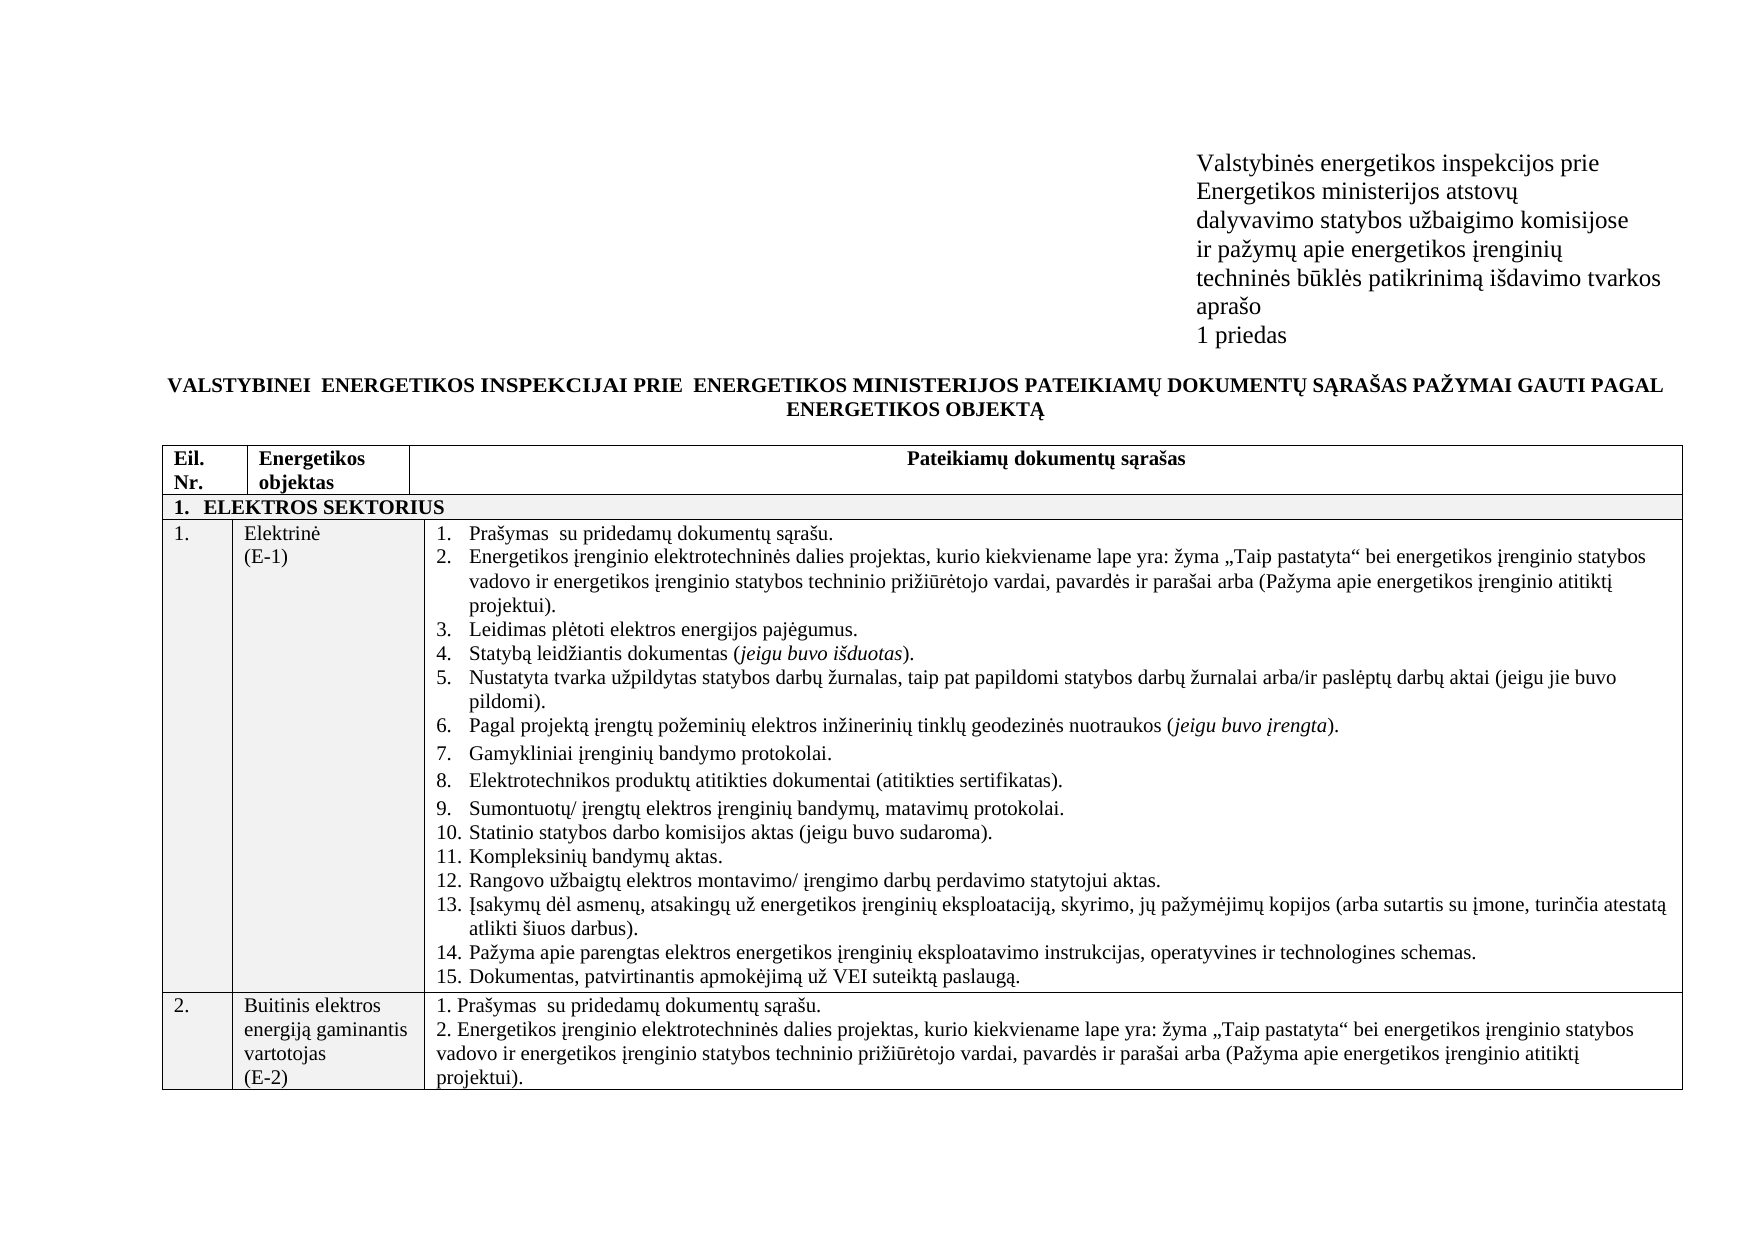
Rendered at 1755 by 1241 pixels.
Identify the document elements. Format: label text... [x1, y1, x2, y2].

text ir pažymų apie energetikos įrenginių [1196, 234, 1668, 263]
table_header Energetikos objektas [248, 446, 409, 494]
table_cell 1. [163, 520, 232, 992]
text VALSTYBINEI ENERGETIKOS INSPEKCIJAI PRIE ENERGETIKOS MINISTERIJOS PATEIKIAMŲ DOKUMENTŲ SĄRAŠAS PAŽYMAI GAUTI PAGAL ENERGETIKOS OBJEKTĄ [162, 373, 1668, 421]
table_header Pateikiamų dokumentų sąrašas [410, 446, 1682, 494]
table_cell Buitinis elektros energiją gaminantis vartotojas (E-2) [233, 993, 424, 1089]
table_cell Elektrinė (E-1) [233, 520, 424, 992]
table_header Eil. Nr. [163, 446, 247, 494]
table_cell 1. Prašymas su pridedamų dokumentų sąrašu. 2. Energetikos įrenginio elektrotechninės dalies projektas, kurio kiekviename lape yra: žyma „Taip pastatyta“ bei energetikos įrenginio statybos vadovo ir energetikos įrenginio statybos techninio prižiūrėtojo vardai, pavardės ir parašai arba (Pažyma apie energetikos įrenginio atitiktį projektui). 3. Leidimas plėtoti elektros energijos pajėgumus. 4. Statybą leidžiantis dokumentas (jeigu buvo išduotas). 5. Nustatyta tvarka užpildytas statybos darbų žurnalas, taip pat papildomi statybos darbų žurnalai arba/ir paslėptų darbų aktai (jeigu jie buvo pildomi). 6. Pagal projektą įrengtų požeminių elektros inžinerinių tinklų geodezinės nuotraukos (jeigu buvo įrengta). 7. Gamykliniai įrenginių bandymo protokolai. 8. Elektrotechnikos produktų atitikties dokumentai (atitikties sertifikatas). 9. Sumontuotų/ įrengtų elektros įrenginių bandymų, matavimų protokolai. 10. Statinio statybos darbo komisijos aktas (jeigu buvo sudaroma). 11. Kompleksinių bandymų aktas. 12. Rangovo užbaigtų elektros montavimo/ įrengimo darbų perdavimo statytojui aktas. 13. Įsakymų dėl asmenų, atsakingų už energetikos įrenginių eksploataciją, skyrimo, jų pažymėjimų kopijos (arba sutartis su įmone, turinčia atestatą atlikti šiuos darbus). 14. Pažyma apie parengtas elektros energetikos įrenginių eksploatavimo instrukcijas, operatyvines ir technologines schemas. 15. Dokumentas, patvirtinantis apmokėjimą už VEI suteiktą paslaugą. [425, 520, 1682, 992]
table_cell 2. [163, 993, 232, 1089]
table_cell 1. Prašymas su pridedamų dokumentų sąrašu. 2. Energetikos įrenginio elektrotechninės dalies projektas, kurio kiekviename lape yra: žyma „Taip pastatyta“ bei energetikos įrenginio statybos vadovo ir energetikos įrenginio statybos techninio prižiūrėtojo vardai, pavardės ir parašai arba (Pažyma apie energetikos įrenginio atitiktį projektui). [425, 993, 1682, 1089]
table_cell 1. ELEKTROS SEKTORIUS [163, 495, 1682, 519]
text Energetikos ministerijos atstovų [1196, 176, 1668, 205]
text 1 priedas [1196, 320, 1668, 349]
text aprašo [1196, 291, 1668, 320]
text Valstybinės energetikos inspekcijos prie [1105, 148, 1668, 176]
text techninės būklės patikrinimą išdavimo tvarkos [1196, 263, 1668, 291]
text dalyvavimo statybos užbaigimo komisijose [1196, 205, 1668, 234]
